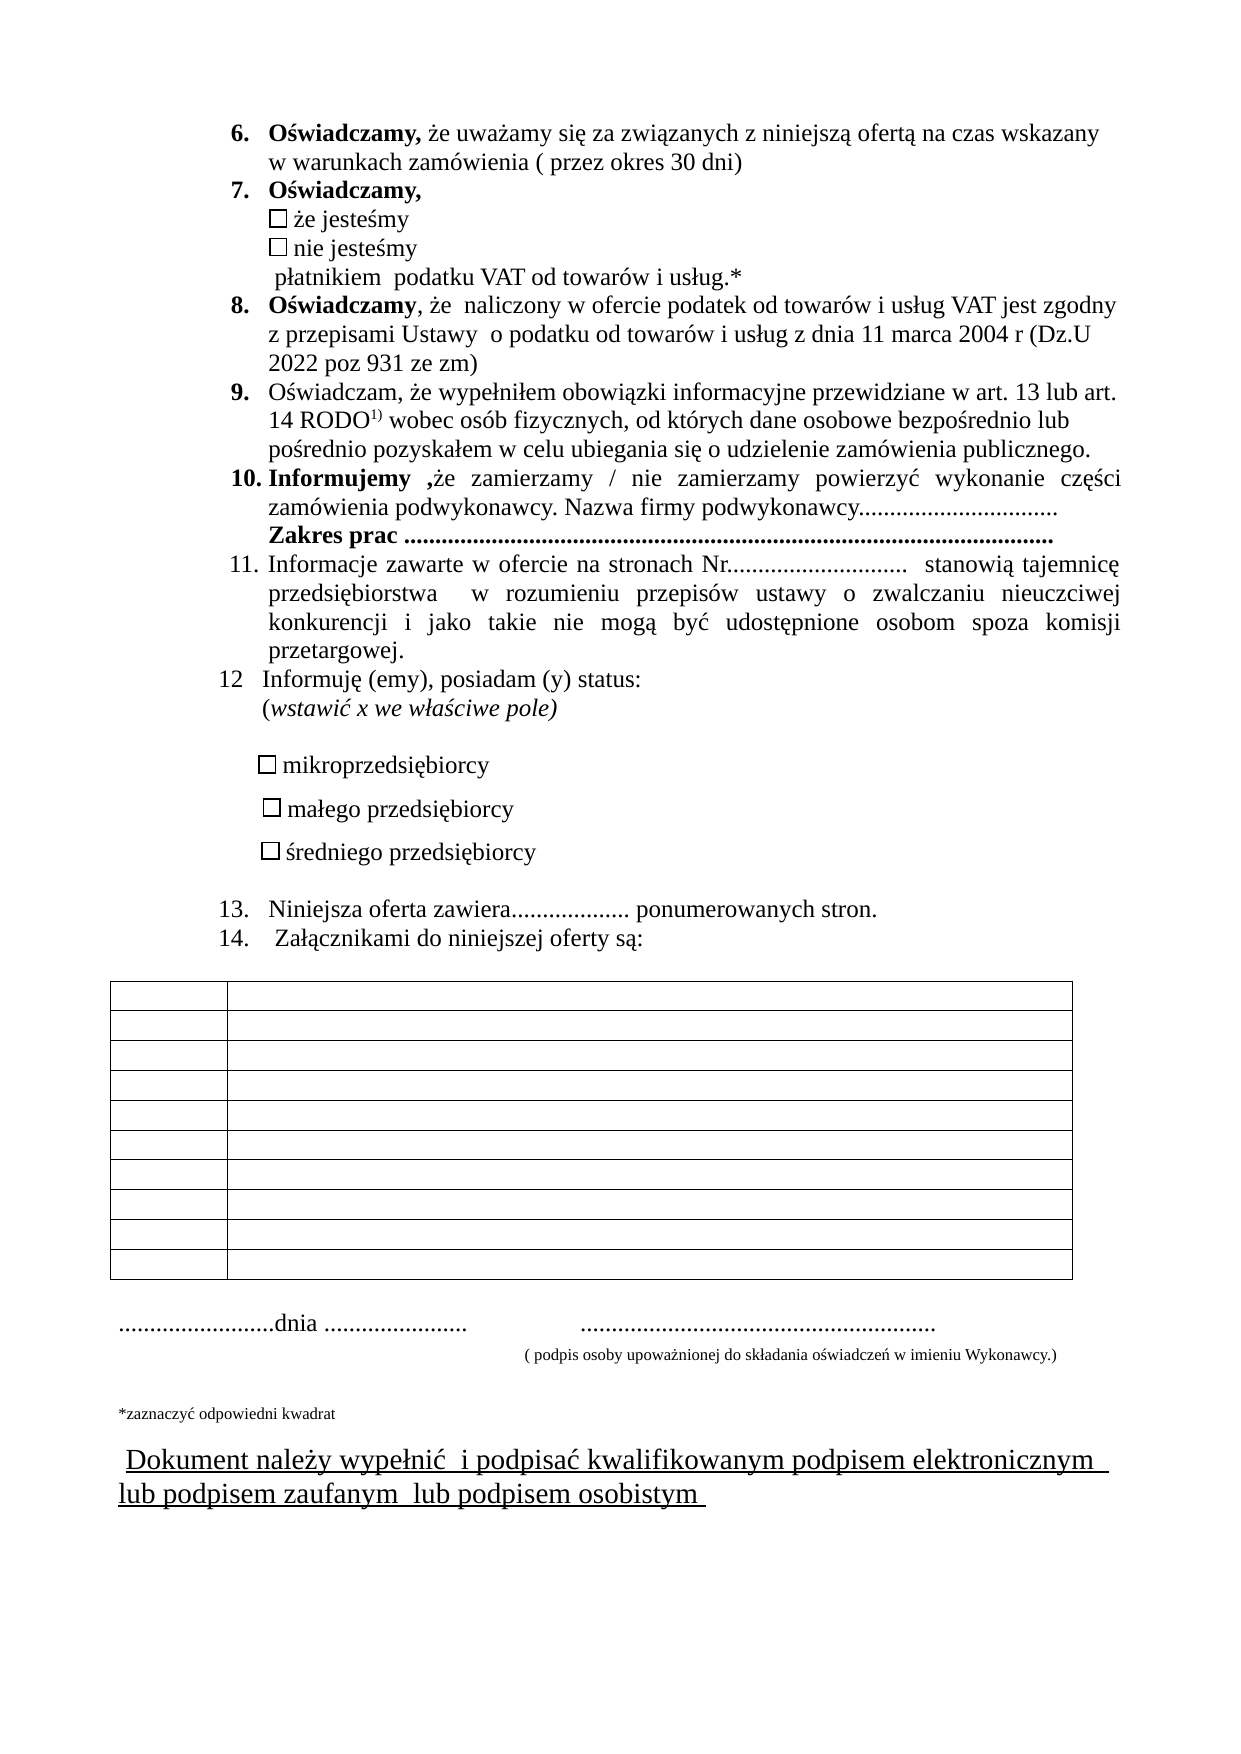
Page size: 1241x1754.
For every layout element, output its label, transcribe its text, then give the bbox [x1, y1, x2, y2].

text średniego przedsiębiorcy [260, 837, 1122, 866]
table_cell [111, 1101, 227, 1129]
text mikroprzedsiębiorcy [118, 751, 1122, 779]
table_cell [228, 1250, 1072, 1278]
text (wstawić x we właściwe pole) [118, 693, 1122, 722]
list Oświadczam, że wypełniłem obowiązki informacyjne przewidziane w art. 13 lub art. 14 RODO1) wobec osób fizycznych, od których dane osobowe bezpośrednio lub pośrednio pozyskałem w celu ubiegania się o udzielenie zamówienia publicznego. [231, 377, 1122, 463]
text Dokument należy wypełnić i podpisać kwalifikowanym podpisem elektronicznym lub podpisem zaufanym lub podpisem osobistym [118, 1442, 1122, 1509]
list nie jesteśmy [231, 233, 1122, 262]
text 14. Załącznikami do niniejszej oferty są: [118, 923, 1122, 952]
text 11. Informacje zawarte w ofercie na stronach Nr............................. stanowią tajemnicę przedsiębiorstwa w rozumieniu przepisów ustawy o zwalczaniu nieuczciwej konkurencji i jako takie nie mogą być udostępnione osobom spoza komisji przetargowej. [118, 549, 1122, 664]
list że jesteśmy [231, 204, 1122, 233]
text małego przedsiębiorcy [118, 794, 1122, 822]
table_cell [228, 1041, 1072, 1070]
text *zaznaczyć odpowiedni kwadrat [118, 1404, 1122, 1423]
table_header [228, 982, 1072, 1010]
text 12 Informuję (emy), posiadam (y) status: [118, 664, 1122, 693]
table_cell [111, 1131, 227, 1159]
table_cell [111, 1011, 227, 1040]
table_cell [111, 1190, 227, 1219]
table_cell [111, 1041, 227, 1070]
text .........................dnia ....................... ......................................................... [118, 1308, 1122, 1337]
text Zakres prac ........................................................................................................ [268, 521, 1122, 549]
table_cell [111, 1250, 227, 1278]
table_cell [228, 1011, 1072, 1040]
list Oświadczamy, [231, 176, 1122, 204]
text ( podpis osoby upoważnionej do składania oświadczeń w imieniu Wykonawcy.) [118, 1337, 1122, 1366]
text 13. Niniejsza oferta zawiera................... ponumerowanych stron. [118, 894, 1122, 923]
table_cell [228, 1071, 1072, 1100]
table_cell [228, 1190, 1072, 1219]
list Oświadczamy, że naliczony w ofercie podatek od towarów i usług VAT jest zgodny z przepisami Ustawy o podatku od towarów i usług z dnia 11 marca 2004 r (Dz.U 2022 poz 931 ze zm) [231, 291, 1122, 377]
table_cell [228, 1101, 1072, 1129]
table_cell [111, 1071, 227, 1100]
list płatnikiem podatku VAT od towarów i usług.* [231, 262, 1122, 291]
list Informujemy ,że zamierzamy / nie zamierzamy powierzyć wykonanie części zamówienia podwykonawcy. Nazwa firmy podwykonawcy................................ [231, 463, 1122, 521]
table_cell [228, 1131, 1072, 1159]
table_cell [111, 1160, 227, 1189]
table_cell [228, 1160, 1072, 1189]
table_cell [111, 1220, 227, 1249]
table_header [111, 982, 227, 1010]
table_cell [228, 1220, 1072, 1249]
list Oświadczamy, że uważamy się za związanych z niniejszą ofertą na czas wskazany w warunkach zamówienia ( przez okres 30 dni) [231, 118, 1122, 176]
